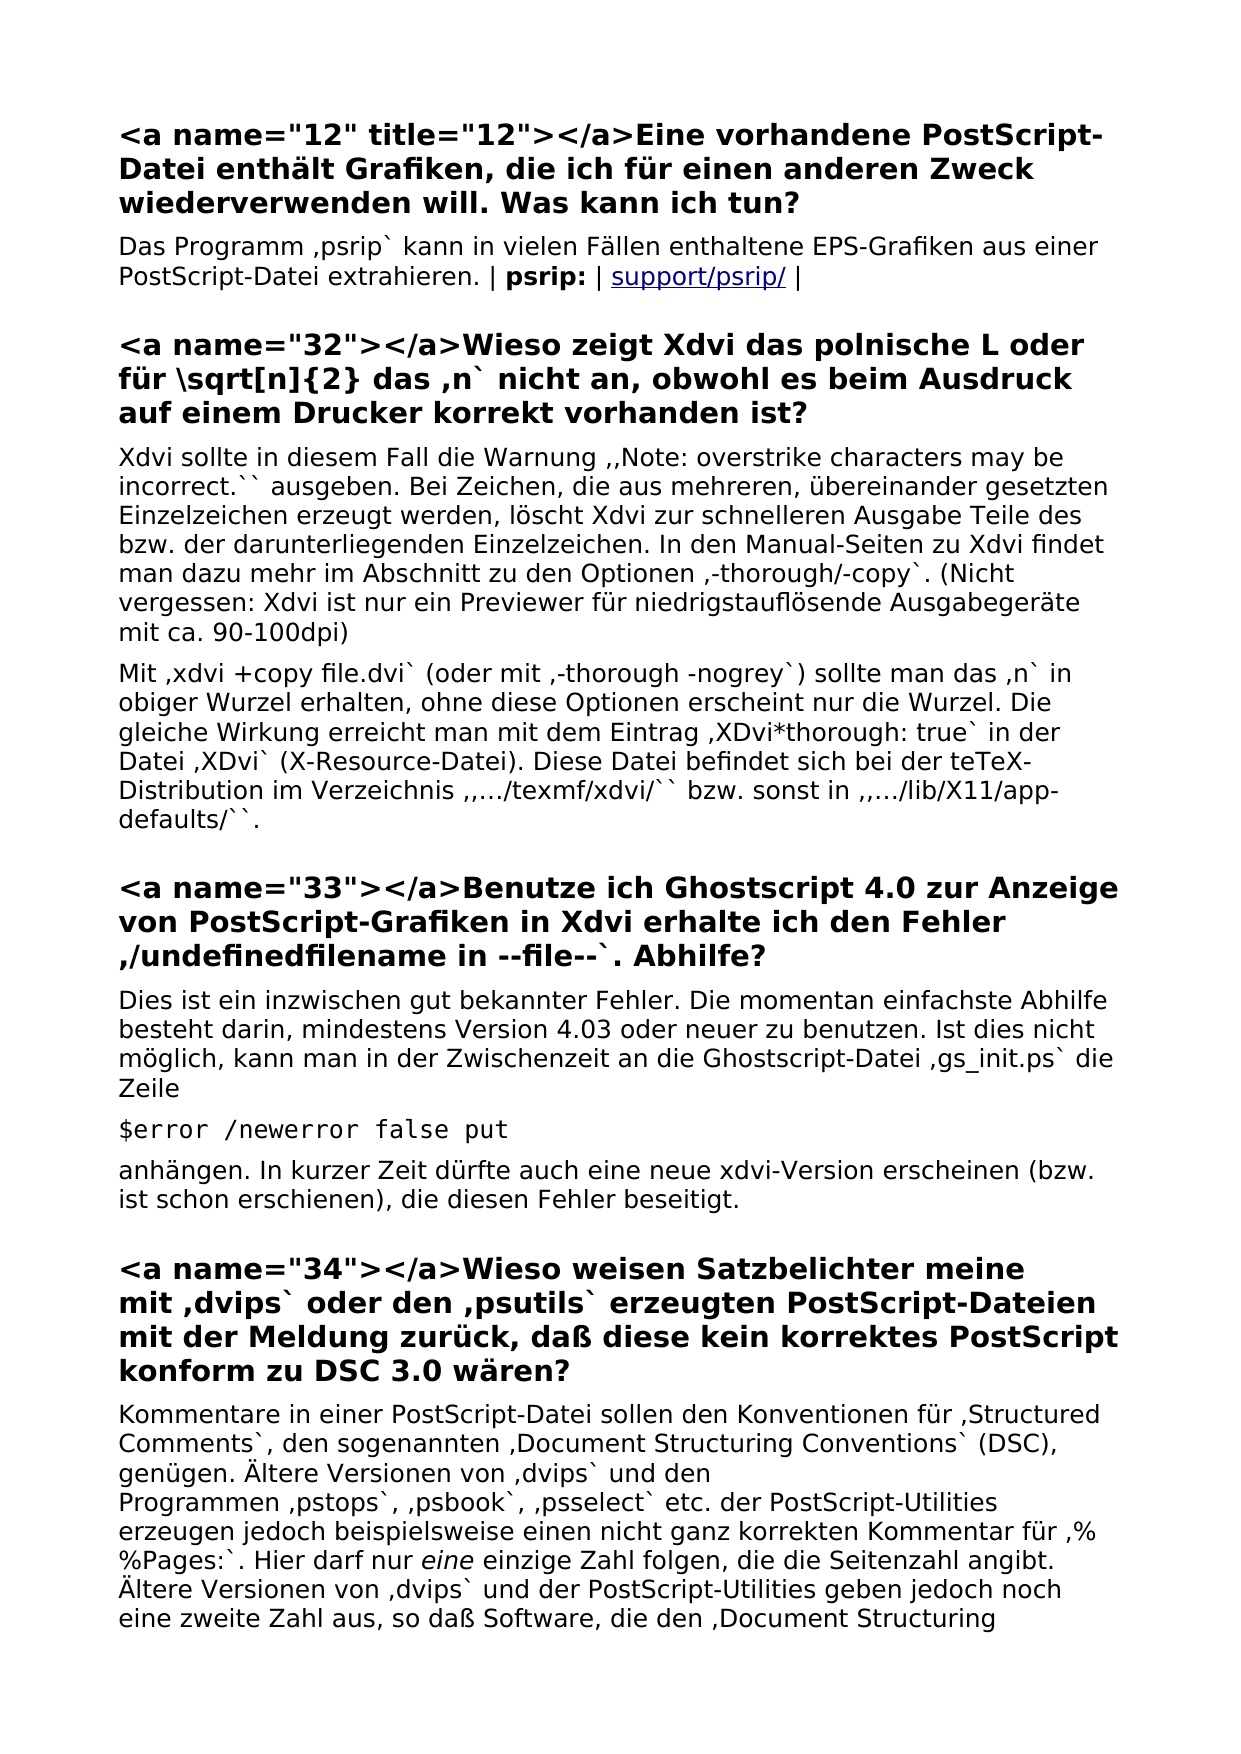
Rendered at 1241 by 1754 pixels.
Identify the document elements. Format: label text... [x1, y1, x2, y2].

subtitle <a name="32"></a>Wieso zeigt Xdvi das polnische L oder für \sqrt[n]{2} das ,n` nicht an, obwohl es beim Ausdruck auf einem Drucker korrekt vorhanden ist? [118, 328, 1122, 430]
text Kommentare in einer PostScript-Datei sollen den Konventionen für ,Structured Comments`, den sogenannten ,Document Structuring Conventions` (DSC), genügen. Ältere Versionen von ,dvips` und den Programmen ,pstops`, ,psbook`, ,psselect` etc. der PostScript-Utilities erzeugen jedoch beispielsweise einen nicht ganz korrekten Kommentar für ,%%Pages:`. Hier darf nur eine einzige Zahl folgen, die die Seitenzahl angibt. Ältere Versionen von ,dvips` und der PostScript-Utilities geben jedoch noch eine zweite Zahl aus, so daß Software, die den ,Document Structuring [118, 1401, 1122, 1634]
text Xdvi sollte in diesem Fall die Warnung ,,Note: overstrike characters may be incorrect.`` ausgeben. Bei Zeichen, die aus mehreren, übereinander gesetzten Einzelzeichen erzeugt werden, löscht Xdvi zur schnelleren Ausgabe Teile des bzw. der darunterliegenden Einzelzeichen. In den Manual-Seiten zu Xdvi findet man dazu mehr im Abschnitt zu den Optionen ,-thorough/-copy`. (Nicht vergessen: Xdvi ist nur ein Previewer für niedrigstauflösende Ausgabegeräte mit ca. 90-100dpi) [118, 443, 1122, 647]
subtitle <a name="33"></a>Benutze ich Ghostscript 4.0 zur Anzeige von PostScript-Grafiken in Xdvi erhalte ich den Fehler ,/undefinedfilename in --file--`. Abhilfe? [118, 872, 1122, 974]
subtitle <a name="12" title="12"></a>Eine vorhandene PostScript-Datei enthält Grafiken, die ich für einen anderen Zweck wiederverwenden will. Was kann ich tun? [118, 118, 1122, 220]
text Mit ,xdvi +copy file.dvi` (oder mit ,-thorough -nogrey`) sollte man das ,n` in obiger Wurzel erhalten, ohne diese Optionen erscheint nur die Wurzel. Die gleiche Wirkung erreicht man mit dem Eintrag ,XDvi*thorough: true` in der Datei ,XDvi` (X-Resource-Datei). Diese Datei befindet sich bei der teTeX-Distribution im Verzeichnis ,,…/texmf/xdvi/`` bzw. sonst in ,,…/lib/X11/app-defaults/``. [118, 659, 1122, 834]
text Das Programm ,psrip` kann in vielen Fällen enthaltene EPS-Grafiken aus einer PostScript-Datei extrahieren. | psrip: | support/psrip/ | [118, 232, 1122, 291]
text anhängen. In kurzer Zeit dürfte auch eine neue xdvi-Version erscheinen (bzw. ist schon erschienen), die diesen Fehler beseitigt. [118, 1156, 1122, 1215]
text $error /newerror false put [118, 1115, 1122, 1144]
subtitle <a name="34"></a>Wieso weisen Satzbelichter meine mit ,dvips` oder den ,psutils` erzeugten PostScript-Dateien mit der Meldung zurück, daß diese kein korrektes PostScript konform zu DSC 3.0 wären? [118, 1252, 1122, 1388]
text Dies ist ein inzwischen gut bekannter Fehler. Die momentan einfachste Abhilfe besteht darin, mindestens Version 4.03 oder neuer zu benutzen. Ist dies nicht möglich, kann man in der Zwischenzeit an die Ghostscript-Datei ,gs_init.ps` die Zeile [118, 986, 1122, 1103]
